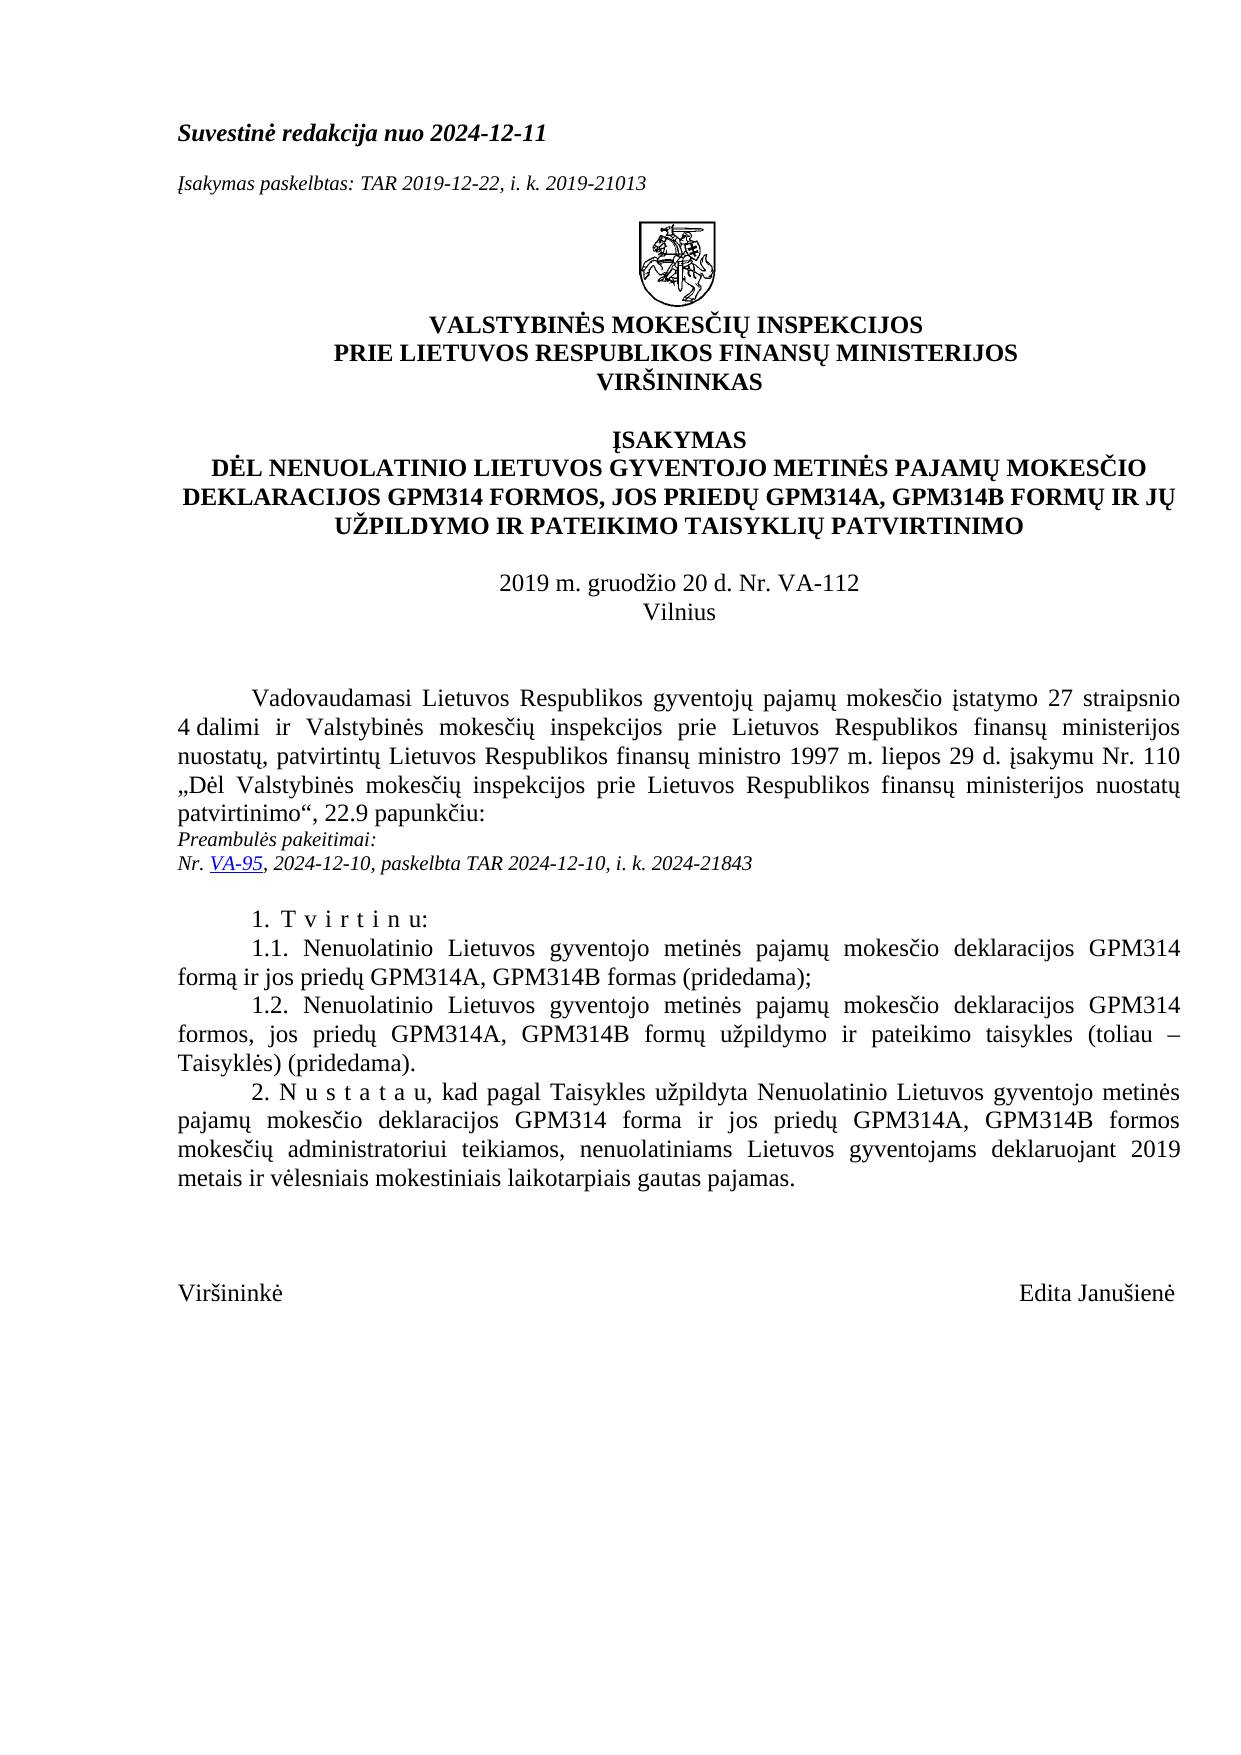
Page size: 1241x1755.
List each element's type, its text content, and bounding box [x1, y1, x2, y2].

text ĮSAKYMAS [177, 425, 1181, 453]
text 1.2. Nenuolatinio Lietuvos gyventojo metinės pajamų mokesčio deklaracijos GPM314 formos, jos priedų GPM314A, GPM314B formų užpildymo ir pateikimo taisykles (toliau – Taisyklės) (pridedama). [177, 990, 1181, 1077]
text VALSTYBINĖS MOKESČIŲ INSPEKCIJOS PRIE LIETUVOS RESPUBLIKOS FINANSŲ MINISTERIJOS VIRŠININKAS [177, 310, 1181, 396]
text Įsakymas paskelbtas: TAR 2019-12-22, i. k. 2019-21013 [177, 171, 1181, 195]
text Viršininkė Edita Janušienė [177, 1278, 1181, 1307]
text 2019 m. gruodžio 20 d. Nr. VA-112 [177, 568, 1181, 597]
text Preambulės pakeitimai: [177, 827, 1181, 851]
text 2. Nustatau, kad pagal Taisykles užpildyta Nenuolatinio Lietuvos gyventojo metinės pajamų mokesčio deklaracijos GPM314 forma ir jos priedų GPM314A, GPM314B formos mokesčių administratoriui teikiamos, nenuolatiniams Lietuvos gyventojams deklaruojant 2019 metais ir vėlesniais mokestiniais laikotarpiais gautas pajamas. [177, 1077, 1181, 1192]
text 1.1. Nenuolatinio Lietuvos gyventojo metinės pajamų mokesčio deklaracijos GPM314 formą ir jos priedų GPM314A, GPM314B formas (pridedama); [177, 933, 1181, 990]
text Vadovaudamasi Lietuvos Respublikos gyventojų pajamų mokesčio įstatymo 27 straipsnio 4 dalimi ir Valstybinės mokesčių inspekcijos prie Lietuvos Respublikos finansų ministerijos nuostatų, patvirtintų Lietuvos Respublikos finansų ministro 1997 m. liepos 29 d. įsakymu Nr. 110 „Dėl Valstybinės mokesčių inspekcijos prie Lietuvos Respublikos finansų ministerijos nuostatų patvirtinimo“, 22.9 papunkčiu: [177, 683, 1181, 827]
text 1. Tvirtinu: [177, 904, 1181, 933]
text DĖL NENUOLATINIO LIETUVOS GYVENTOJO METINĖS PAJAMŲ MOKESČIO DEKLARACIJOS GPM314 FORMOS, JOS PRIEDŲ GPM314A, GPM314B FORMŲ IR JŲ UŽPILDYMO IR PATEIKIMO TAISYKLIŲ PATVIRTINIMO [177, 453, 1181, 540]
text Suvestinė redakcija nuo 2024-12-11 [177, 118, 1181, 147]
text Vilnius [177, 597, 1181, 626]
text Nr. VA-95, 2024-12-10, paskelbta TAR 2024-12-10, i. k. 2024-21843 [177, 851, 1181, 875]
